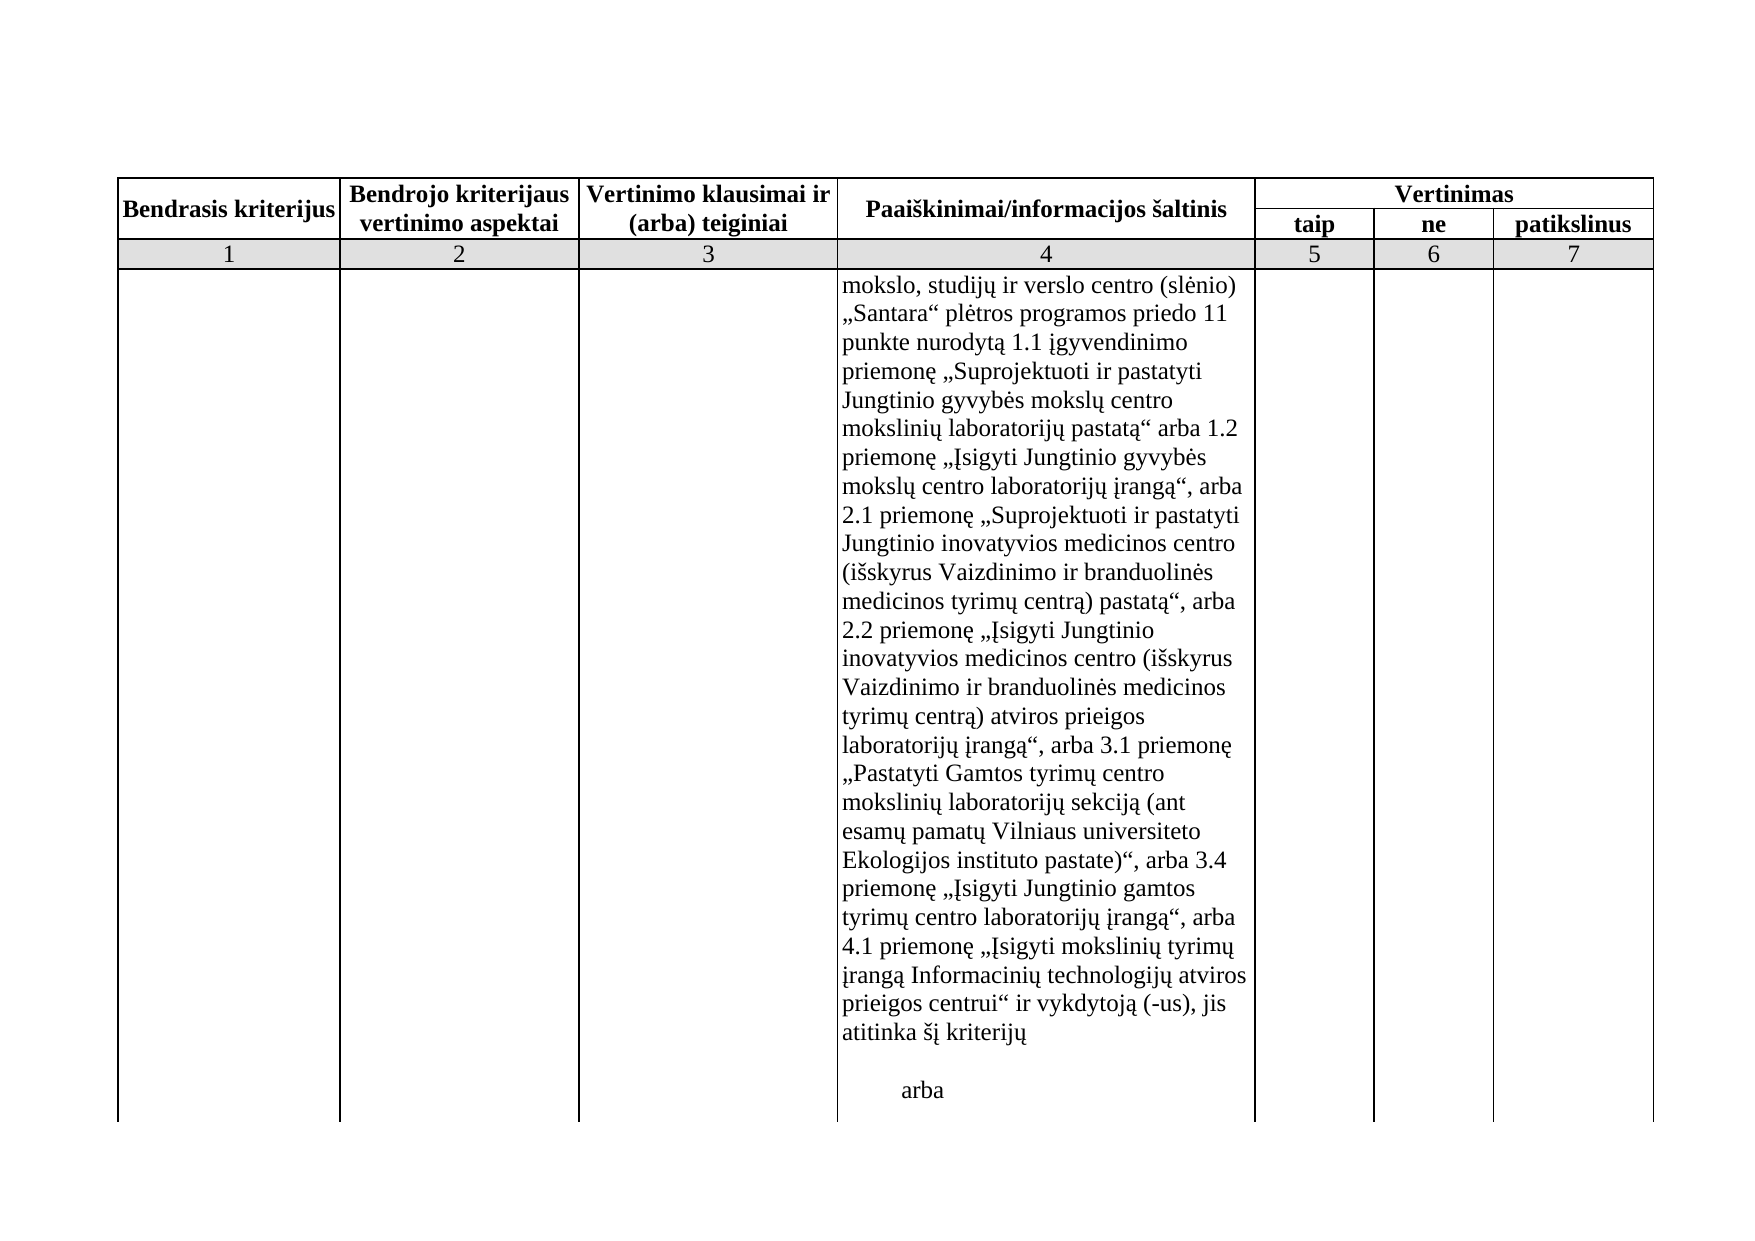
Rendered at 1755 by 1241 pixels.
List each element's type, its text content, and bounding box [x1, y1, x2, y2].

table_header Paaiškinimai/informacijos šaltinis [838, 179, 1254, 238]
table_header Bendrojo kriterijaus vertinimo aspektai [341, 179, 578, 238]
table_cell 1 [119, 240, 339, 268]
table_cell [580, 270, 837, 1122]
table_cell [1375, 270, 1493, 1122]
table_cell [1256, 270, 1373, 1122]
table_cell 4 [838, 240, 1254, 268]
table_header Bendrasis kriterijus [119, 179, 339, 238]
table_cell taip [1256, 209, 1373, 238]
table_header Vertinimo klausimai ir (arba) teiginiai [580, 179, 837, 238]
table_cell 6 [1375, 240, 1493, 268]
table_cell mokslo, studijų ir verslo centro (slėnio) „Santara“ plėtros programos priedo 11 punkte nurodytą 1.1 įgyvendinimo priemonę „Suprojektuoti ir pastatyti Jungtinio gyvybės mokslų centro mokslinių laboratorijų pastatą“ arba 1.2 priemonę „Įsigyti Jungtinio gyvybės mokslų centro laboratorijų įrangą“, arba 2.1 priemonę „Suprojektuoti ir pastatyti Jungtinio inovatyvios medicinos centro (išskyrus Vaizdinimo ir branduolinės medicinos tyrimų centrą) pastatą“, arba 2.2 priemonę „Įsigyti Jungtinio inovatyvios medicinos centro (išskyrus Vaizdinimo ir branduolinės medicinos tyrimų centrą) atviros prieigos laboratorijų įrangą“, arba 3.1 priemonę „Pastatyti Gamtos tyrimų centro mokslinių laboratorijų sekciją (ant esamų pamatų Vilniaus universiteto Ekologijos instituto pastate)“, arba 3.4 priemonę „Įsigyti Jungtinio gamtos tyrimų centro laboratorijų įrangą“, arba 4.1 priemonę „Įsigyti mokslinių tyrimų įrangą Informacinių technologijų atviros prieigos centrui“ ir vykdytoją (-us), jis atitinka šį kriterijų arba [838, 270, 1254, 1122]
table_header Vertinimas [1256, 179, 1653, 207]
table_cell 5 [1256, 240, 1373, 268]
table_cell [1494, 270, 1653, 1122]
table_cell 3 [580, 240, 837, 268]
table_cell 2 [341, 240, 578, 268]
table_cell 7 [1494, 240, 1653, 268]
table_cell ne [1375, 209, 1493, 238]
table_cell patikslinus [1494, 209, 1653, 238]
table_cell [119, 270, 339, 1122]
table_cell [341, 270, 578, 1122]
